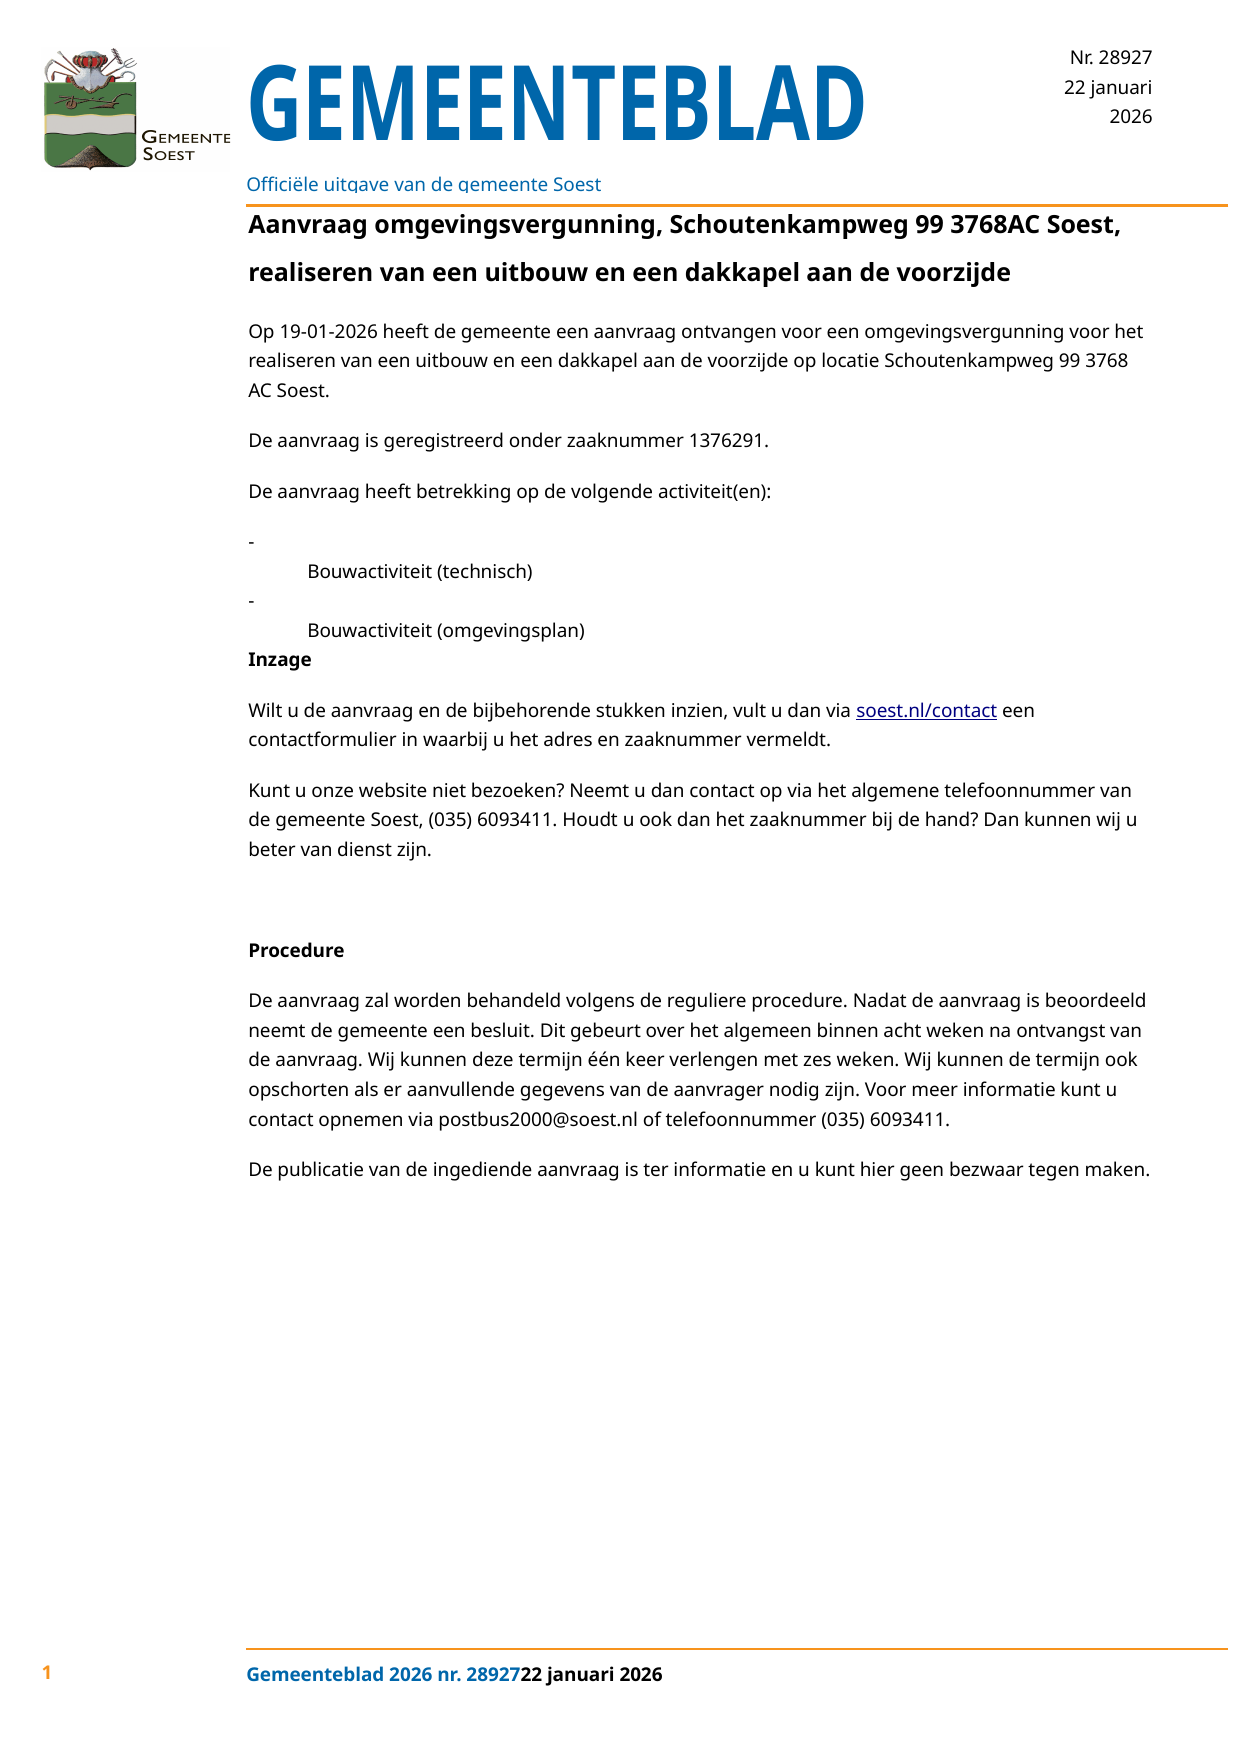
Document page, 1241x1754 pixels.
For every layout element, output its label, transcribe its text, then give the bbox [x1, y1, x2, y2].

text De aanvraag heeft betrekking op de volgende activiteit(en): [248, 478, 1152, 504]
list Bouwactiviteit (technisch) [248, 558, 1152, 584]
list Bouwactiviteit (omgevingsplan) [248, 617, 1152, 643]
text Aanvraag omgevingsvergunning, Schoutenkampweg 99 3768AC Soest, realiseren van een uitbouw en een dakkapel aan de voorzijde [248, 207, 1152, 288]
text De publicatie van de ingediende aanvraag is ter informatie en u kunt hier geen bezwaar tegen maken. [248, 1156, 1152, 1182]
text Procedure [248, 937, 1152, 963]
picture [41, 47, 231, 172]
text Op 19-01-2026 heeft de gemeente een aanvraag ontvangen voor een omgevingsvergunning voor het realiseren van een uitbouw en een dakkapel aan de voorzijde op locatie Schoutenkampweg 99 3768 AC Soest. [248, 318, 1152, 403]
text Wilt u de aanvraag en de bijbehorende stukken inzien, vult u dan via soest.nl/contact een contactformulier in waarbij u het adres en zaaknummer vermeldt. [248, 697, 1152, 752]
text De aanvraag zal worden behandeld volgens de reguliere procedure. Nadat de aanvraag is beoordeeld neemt de gemeente een besluit. Dit gebeurt over het algemeen binnen acht weken na ontvangst van de aanvraag. Wij kunnen deze termijn één keer verlengen met zes weken. Wij kunnen de termijn ook opschorten als er aanvullende gegevens van de aanvrager nodig zijn. Voor meer informatie kunt u contact opnemen via postbus2000@soest.nl of telefoonnummer (035) 6093411. [248, 987, 1152, 1132]
text De aanvraag is geregistreerd onder zaaknummer 1376291. [248, 427, 1152, 453]
text Kunt u onze website niet bezoeken? Neemt u dan contact op via het algemene telefoonnummer van de gemeente Soest, (035) 6093411. Houdt u ook dan het zaaknummer bij de hand? Dan kunnen wij u beter van dienst zijn. [248, 777, 1152, 862]
text Inzage [248, 647, 1152, 672]
